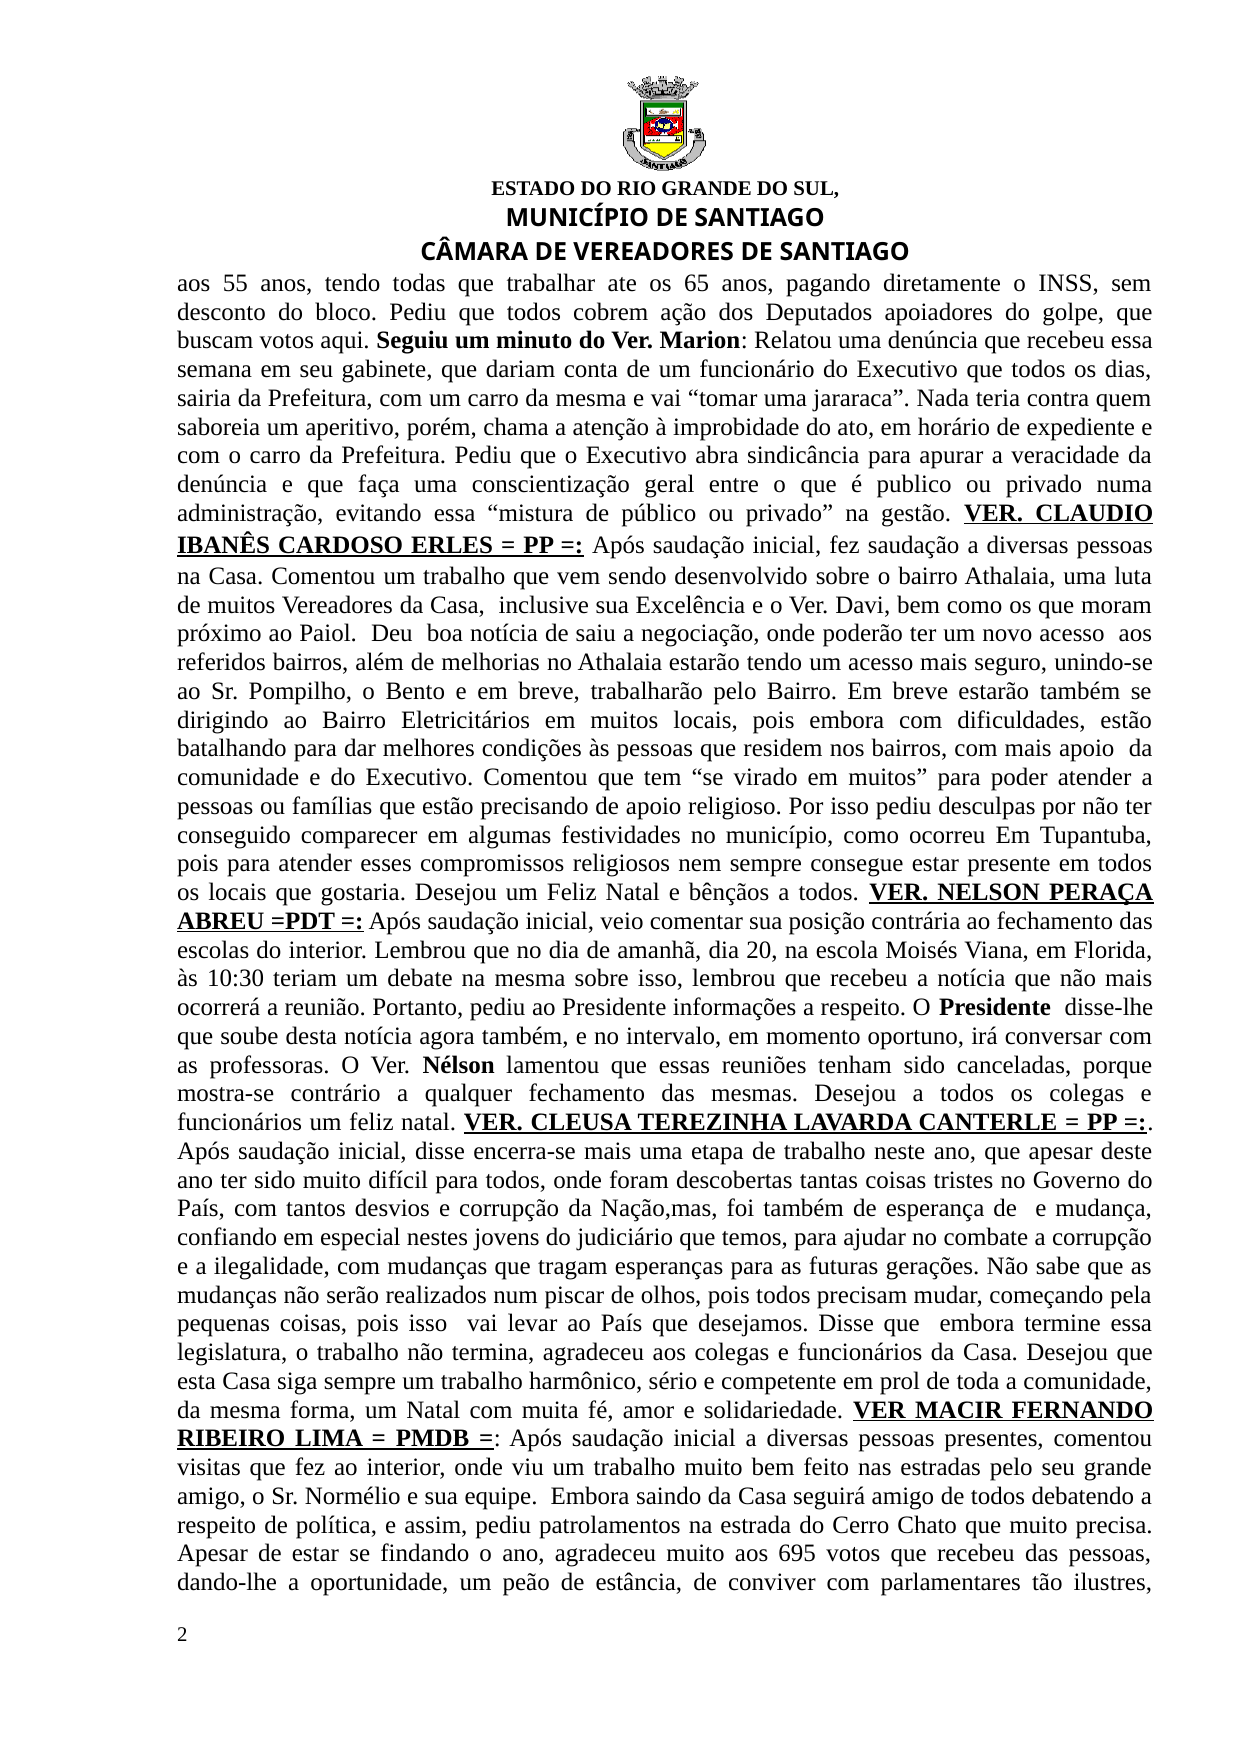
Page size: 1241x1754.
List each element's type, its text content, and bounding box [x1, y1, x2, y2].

list aos 55 anos, tendo todas que trabalhar ate os 65 anos, pagando diretamente o INSS, sem desconto do bloco. Pediu que todos cobrem ação dos Deputados apoiadores do golpe, que buscam votos aqui. Seguiu um minuto do Ver. Marion: Relatou uma denúncia que recebeu essa semana em seu gabinete, que dariam conta de um funcionário do Executivo que todos os dias, sairia da Prefeitura, com um carro da mesma e vai “tomar uma jararaca”. Nada teria contra quem saboreia um aperitivo, porém, chama a atenção à improbidade do ato, em horário de expediente e com o carro da Prefeitura. Pediu que o Executivo abra sindicância para apurar a veracidade da denúncia e que faça uma conscientização geral entre o que é publico ou privado numa administração, evitando essa “mistura de público ou privado” na gestão. VER. CLAUDIO IBANÊS CARDOSO ERLES = PP =: Após saudação inicial, fez saudação a diversas pessoas na Casa. Comentou um trabalho que vem sendo desenvolvido sobre o bairro Athalaia, uma luta de muitos Vereadores da Casa, inclusive sua Excelência e o Ver. Davi, bem como os que moram próximo ao Paiol. Deu boa notícia de saiu a negociação, onde poderão ter um novo acesso aos referidos bairros, além de melhorias no Athalaia estarão tendo um acesso mais seguro, unindo-se ao Sr. Pompilho, o Bento e em breve, trabalharão pelo Bairro. Em breve estarão também se dirigindo ao Bairro Eletricitários em muitos locais, pois embora com dificuldades, estão batalhando para dar melhores condições às pessoas que residem nos bairros, com mais apoio da comunidade e do Executivo. Comentou que tem “se virado em muitos” para poder atender a pessoas ou famílias que estão precisando de apoio religioso. Por isso pediu desculpas por não ter conseguido comparecer em algumas festividades no município, como ocorreu Em Tupantuba, pois para atender esses compromissos religiosos nem sempre consegue estar presente em todos os locais que gostaria. Desejou um Feliz Natal e bênçãos a todos. VER. NELSON PERAÇA ABREU =PDT =: Após saudação inicial, veio comentar sua posição contrária ao fechamento das escolas do interior. Lembrou que no dia de amanhã, dia 20, na escola Moisés Viana, em Florida, às 10:30 teriam um debate na mesma sobre isso, lembrou que recebeu a notícia que não mais ocorrerá a reunião. Portanto, pediu ao Presidente informações a respeito. O Presidente disse-lhe que soube desta notícia agora também, e no intervalo, em momento oportuno, irá conversar com as professoras. O Ver. Nélson lamentou que essas reuniões tenham sido canceladas, porque mostra-se contrário a qualquer fechamento das mesmas. Desejou a todos os colegas e funcionários um feliz natal. VER. CLEUSA TEREZINHA LAVARDA CANTERLE = PP =:. Após saudação inicial, disse encerra-se mais uma etapa de trabalho neste ano, que apesar deste ano ter sido muito difícil para todos, onde foram descobertas tantas coisas tristes no Governo do País, com tantos desvios e corrupção da Nação,mas, foi também de esperança de e mudança, confiando em especial nestes jovens do judiciário que temos, para ajudar no combate a corrupção e a ilegalidade, com mudanças que tragam esperanças para as futuras gerações. Não sabe que as mudanças não serão realizados num piscar de olhos, pois todos precisam mudar, começando pela pequenas coisas, pois isso vai levar ao País que desejamos. Disse que embora termine essa legislatura, o trabalho não termina, agradeceu aos colegas e funcionários da Casa. Desejou que esta Casa siga sempre um trabalho harmônico, sério e competente em prol de toda a comunidade, da mesma forma, um Natal com muita fé, amor e solidariedade. VER MACIR FERNANDO RIBEIRO LIMA = PMDB =: Após saudação inicial a diversas pessoas presentes, comentou visitas que fez ao interior, onde viu um trabalho muito bem feito nas estradas pelo seu grande amigo, o Sr. Normélio e sua equipe. Embora saindo da Casa seguirá amigo de todos debatendo a respeito de política, e assim, pediu patrolamentos na estrada do Cerro Chato que muito precisa. Apesar de estar se findando o ano, agradeceu muito aos 695 votos que recebeu das pessoas, dando-lhe a oportunidade, um peão de estância, de conviver com parlamentares tão ilustres, [139, 268, 1153, 1596]
